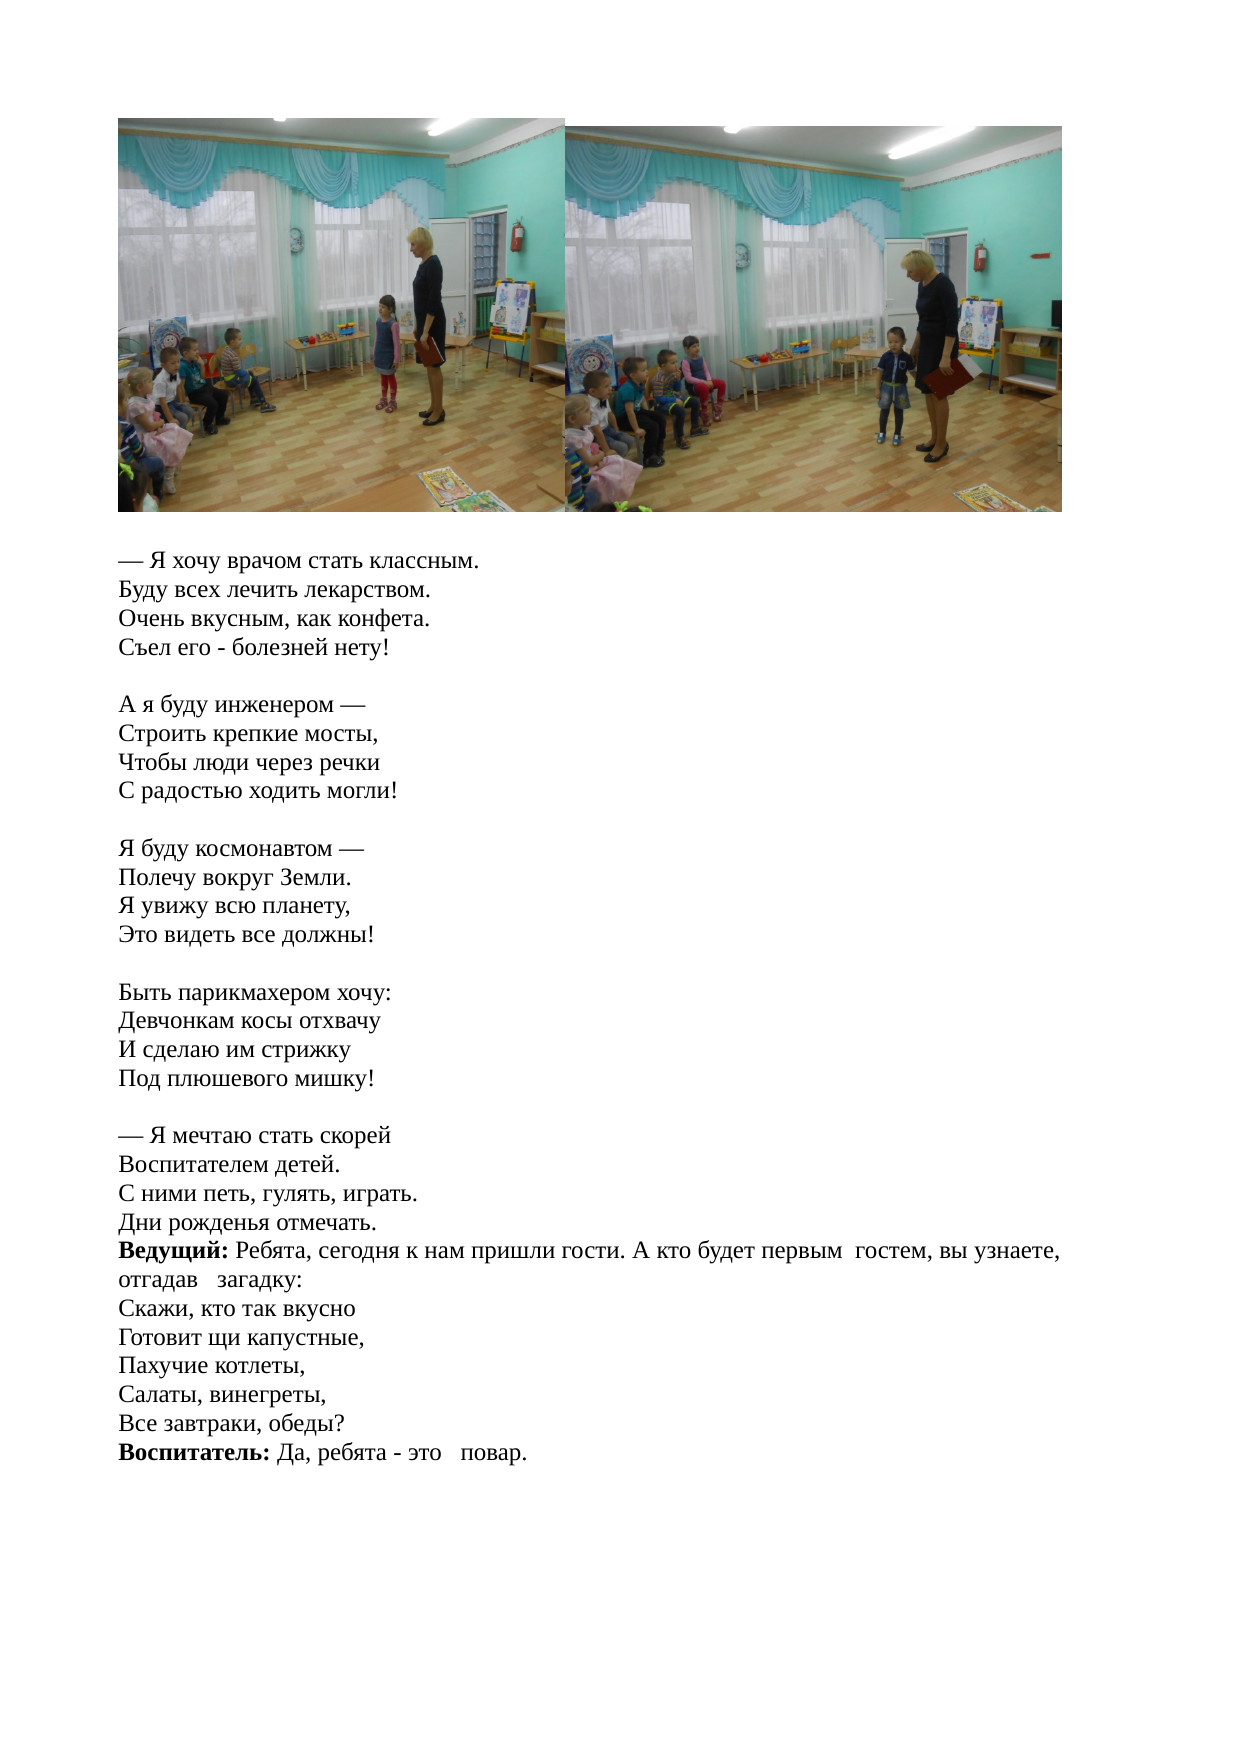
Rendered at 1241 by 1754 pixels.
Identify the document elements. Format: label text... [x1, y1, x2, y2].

text Воспитатель: Да, ребята - это повар. [118, 1437, 1122, 1465]
text Быть парикмахером хочу: Девчонкам косы отхвачу И сделаю им стрижку Под плюшевого мишку! — Я мечтаю стать скорей Воспитателем детей. С ними петь, гулять, играть. Дни рожденья отмечать. Ведущий: Ребята, сегодня к нам пришли гости. А кто будет первым гостем, вы узнаете, отгадав загадку: Скажи, кто так вкусно Готовит щи капустные, Пахучие котлеты, Салаты, винегреты, Все завтраки, обеды? [118, 977, 1122, 1437]
picture [118, 118, 1062, 512]
text — Я хочу врачом стать классным. Буду всех лечить лекарством. Очень вкусным, как конфета. Съел его - болезней нету! А я буду инженером — Строить крепкие мосты, Чтобы люди через речки С радостью ходить могли! Я буду космонавтом — Полечу вокруг Земли. Я увижу всю планету, Это видеть все должны! [118, 545, 1122, 977]
